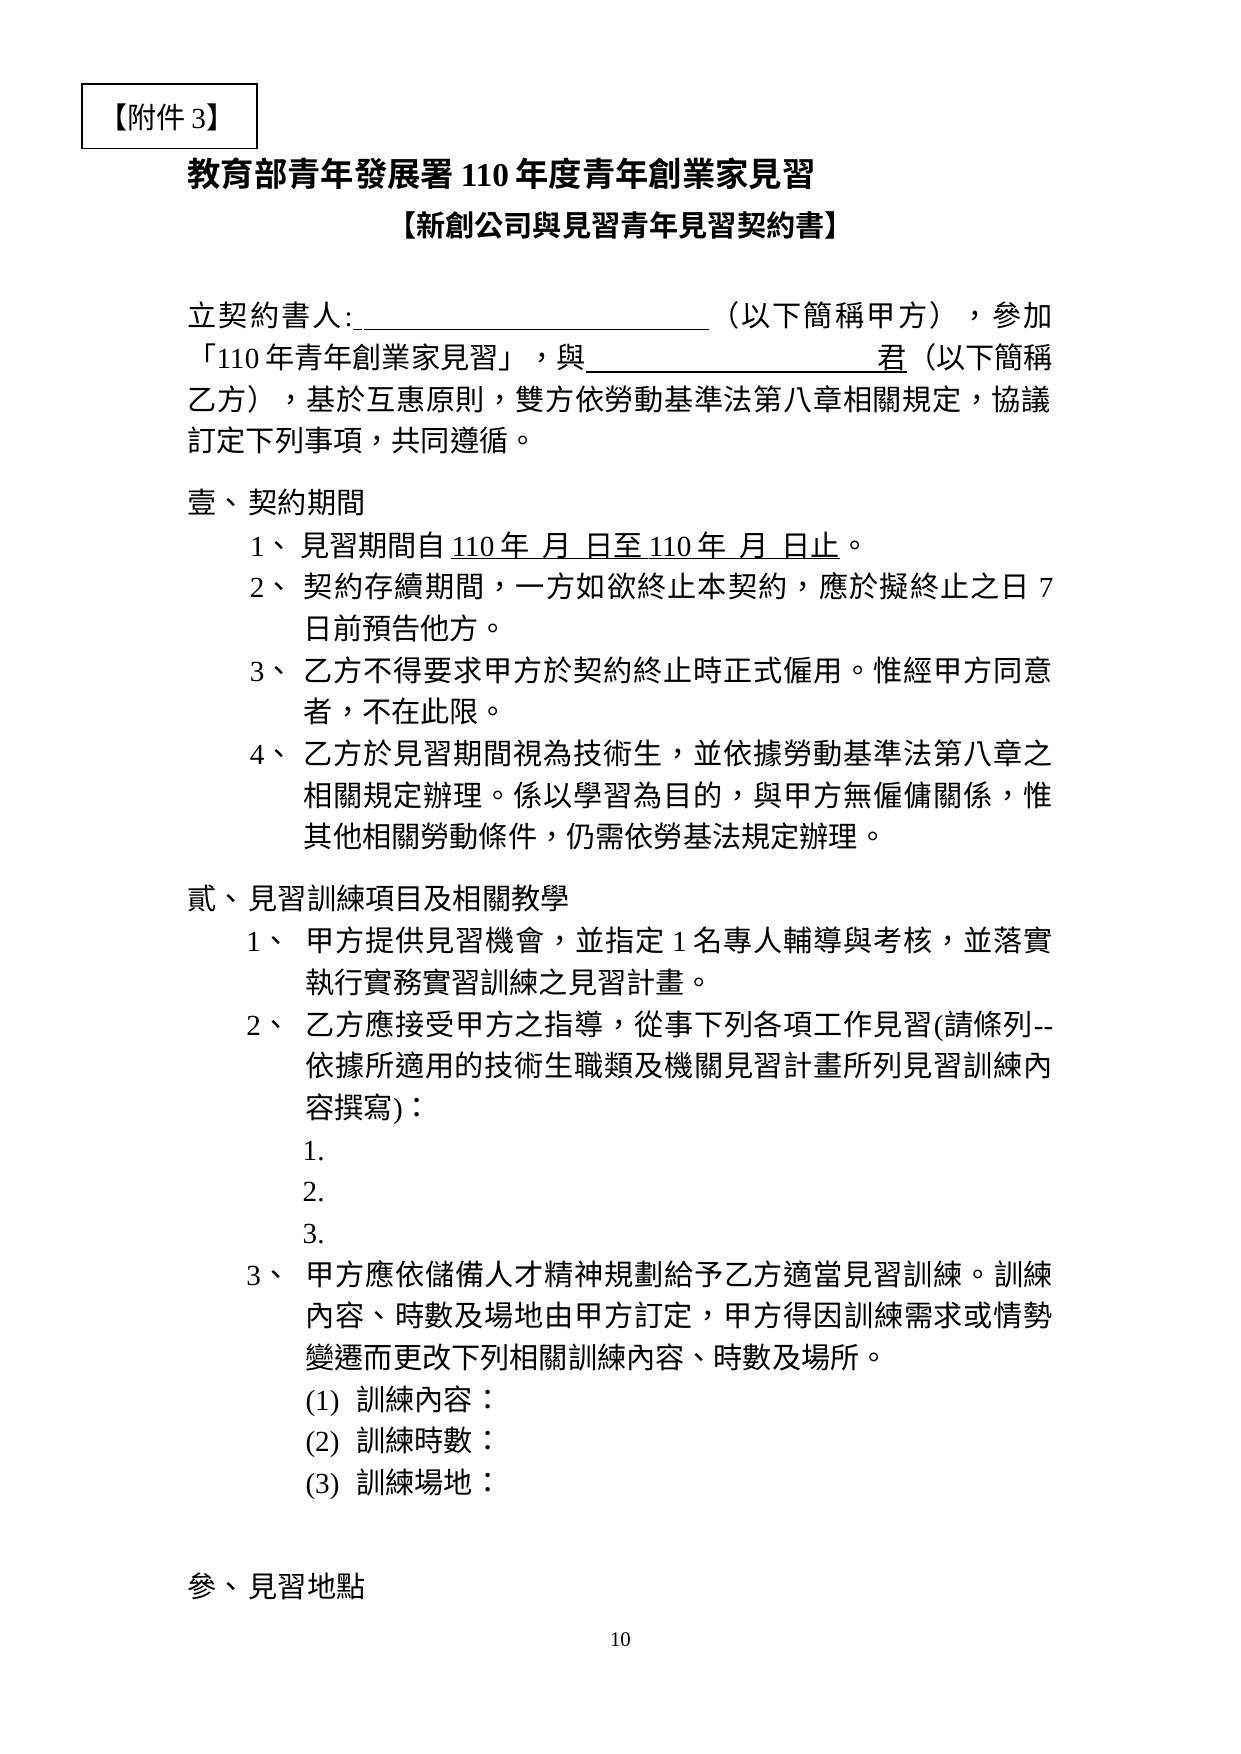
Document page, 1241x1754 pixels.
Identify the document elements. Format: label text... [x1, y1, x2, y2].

list 乙方不得要求甲方於契約終止時正式僱用。惟經甲方同意者，不在此限。 [249, 648, 1053, 731]
list 甲方提供見習機會，並指定1名專人輔導與考核，並落實執行實務實習訓練之見習計畫。 [246, 918, 1053, 1002]
text 【新創公司與見習青年見習契約書】 [187, 196, 1053, 246]
text 【附件3】 [98, 95, 241, 137]
text 立契約書人: （以下簡稱甲方），參加「110年青年創業家見習」，與 君（以下簡稱乙方），基於互惠原則，雙方依勞動基準法第八章相關規定，協議訂定下列事項，共同遵循。 [187, 293, 1053, 460]
list 乙方應接受甲方之指導，從事下列各項工作見習(請條列--依據所適用的技術生職類及機關見習計畫所列見習訓練內容撰寫)： [246, 1002, 1053, 1127]
list 訓練場地： [305, 1460, 1053, 1502]
list 甲方應依儲備人才精神規劃給予乙方適當見習訓練。訓練內容、時數及場地由甲方訂定，甲方得因訓練需求或情勢變遷而更改下列相關訓練內容、時數及場所。 [246, 1252, 1053, 1377]
text 教育部青年發展署110年度青年創業家見習 [187, 148, 1053, 196]
list 見習訓練項目及相關教學 [187, 875, 1053, 918]
list 見習地點 [187, 1562, 1053, 1606]
list 契約期間 [187, 479, 1053, 523]
list 見習期間自110年 月 日至110年 月 日止。 [250, 523, 1053, 564]
text 3. [302, 1210, 1053, 1252]
text 2. [302, 1168, 1053, 1210]
list 訓練時數： [305, 1418, 1053, 1460]
text 1. [302, 1127, 1053, 1168]
list 契約存續期間，一方如欲終止本契約，應於擬終止之日7日前預告他方。 [249, 564, 1053, 648]
list 乙方於見習期間視為技術生，並依據勞動基準法第八章之相關規定辦理。係以學習為目的，與甲方無僱傭關係，惟其他相關勞動條件，仍需依勞基法規定辦理。 [249, 731, 1053, 856]
list 訓練內容： [305, 1377, 1053, 1418]
